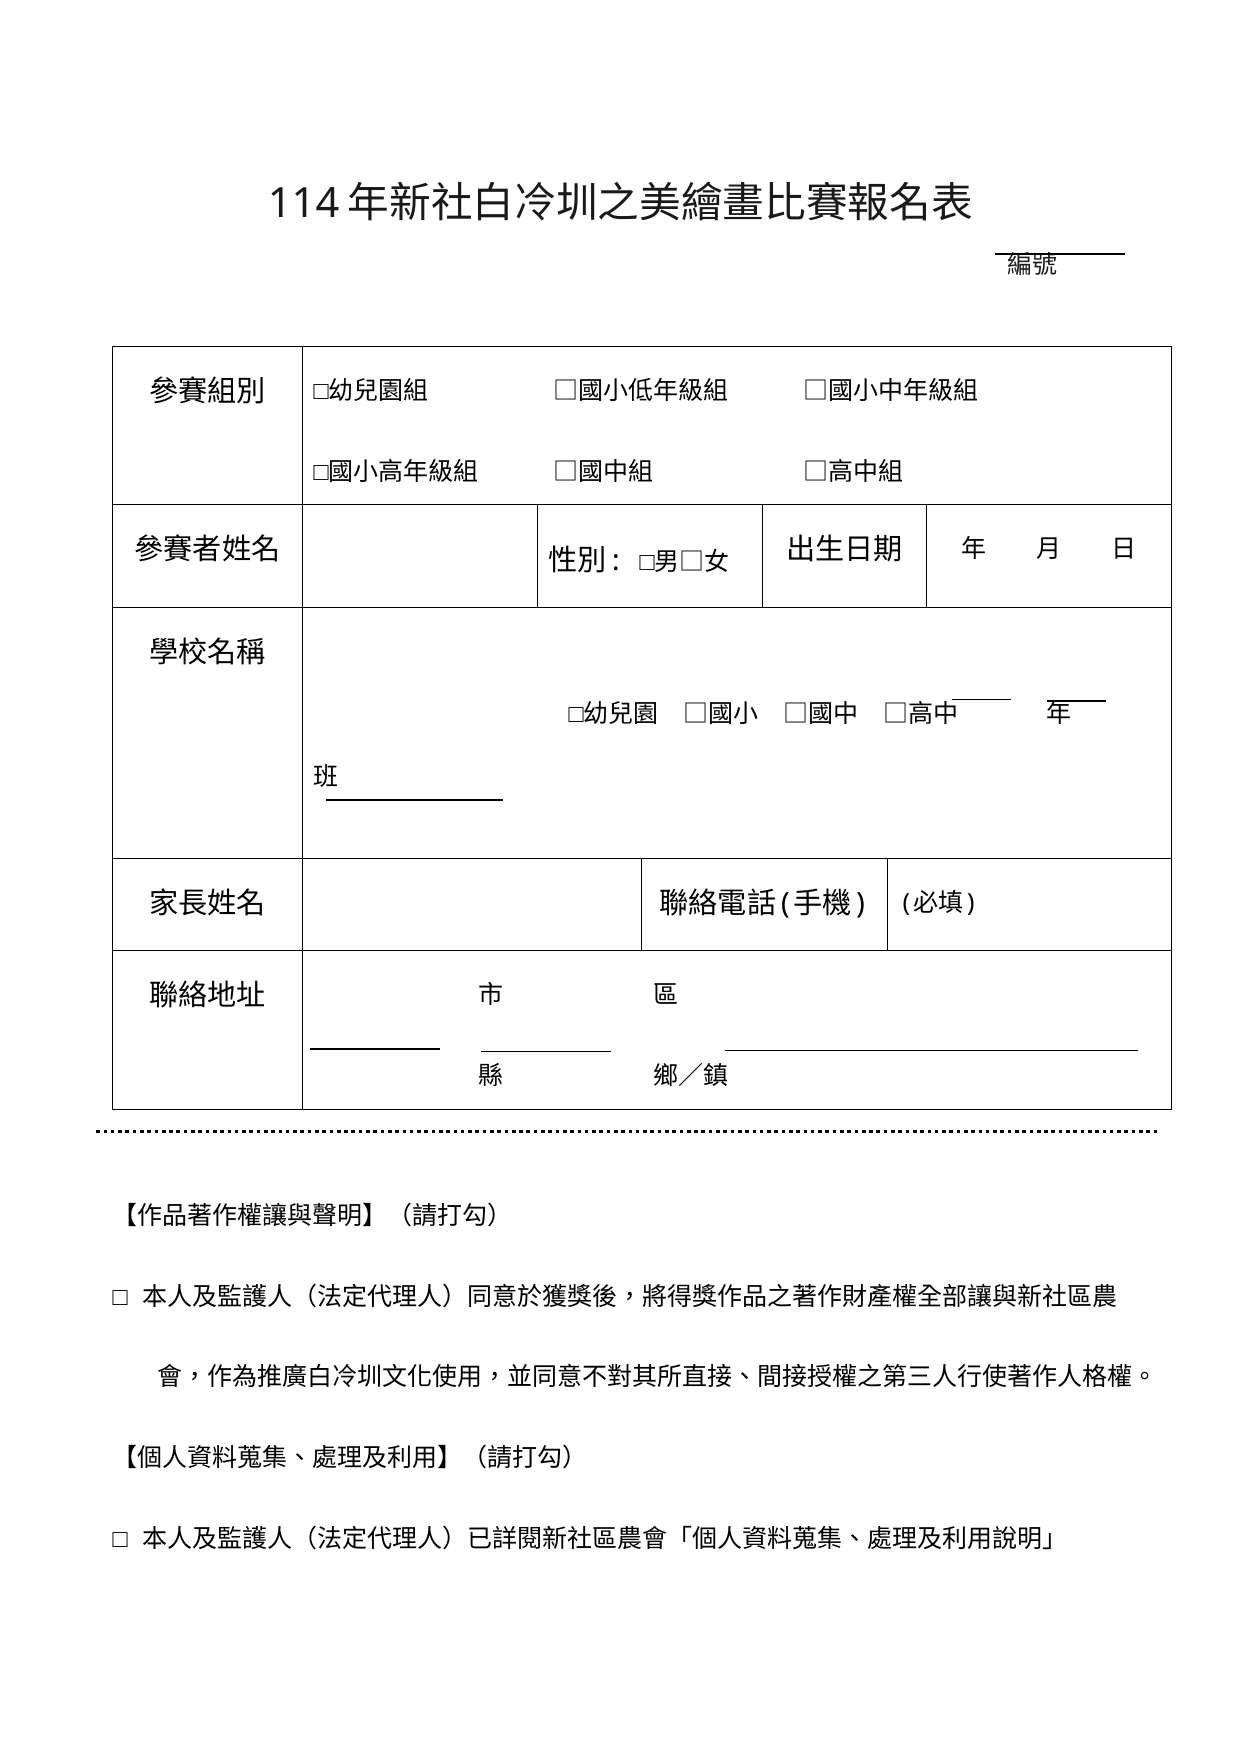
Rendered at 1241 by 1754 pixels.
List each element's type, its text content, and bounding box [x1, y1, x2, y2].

table_cell □幼兒園 □國小 □國中 □高中 年 班 [1102, 608, 1171, 797]
table_header 參賽組別 [113, 347, 302, 504]
text □ 本人及監護人（法定代理人）已詳閱新社區農會「個人資料蒐集、處理及利用說明」 [112, 1494, 1128, 1557]
table_cell 學校名稱 [113, 608, 132, 642]
text □ 本人及監護人（法定代理人）同意於獲獎後，將得獎作品之著作財產權全部讓與新社區農 [112, 1253, 262, 1315]
table_header □幼兒園組 □國小低年級組 □國小中年級組 □國小高年級組 □國中組 □高中組 [303, 347, 452, 422]
text □ 本人及監護人（法定代理人）同意於獲獎後，將得獎作品之著作財產權全部讓與新社區農 [972, 1253, 1128, 1315]
text 【個人資料蒐集、處理及利用】（請打勾） [112, 1414, 1128, 1476]
table_cell 年 月 日 [1027, 505, 1171, 607]
text 【作品著作權讓與聲明】（請打勾） [112, 1172, 182, 1234]
text 【作品著作權讓與聲明】（請打勾） [1052, 1172, 1128, 1234]
text 114年新社白冷圳之美繪畫比賽報名表 [112, 158, 1128, 221]
text 會，作為推廣白冷圳文化使用，並同意不對其所直接、間接授權之第三人行使著作人格權。 [842, 1333, 1161, 1396]
table_header □幼兒園組 □國小低年級組 □國小中年級組 □國小高年級組 □國中組 □高中組 [782, 347, 1171, 504]
table_cell 市 區 縣 鄉／鎮 [1127, 967, 1171, 1108]
text 會，作為推廣白冷圳文化使用，並同意不對其所直接、間接授權之第三人行使著作人格權。 [112, 1333, 397, 1396]
text 編號 [112, 221, 1128, 283]
table_cell 參賽者姓名 [113, 505, 207, 607]
